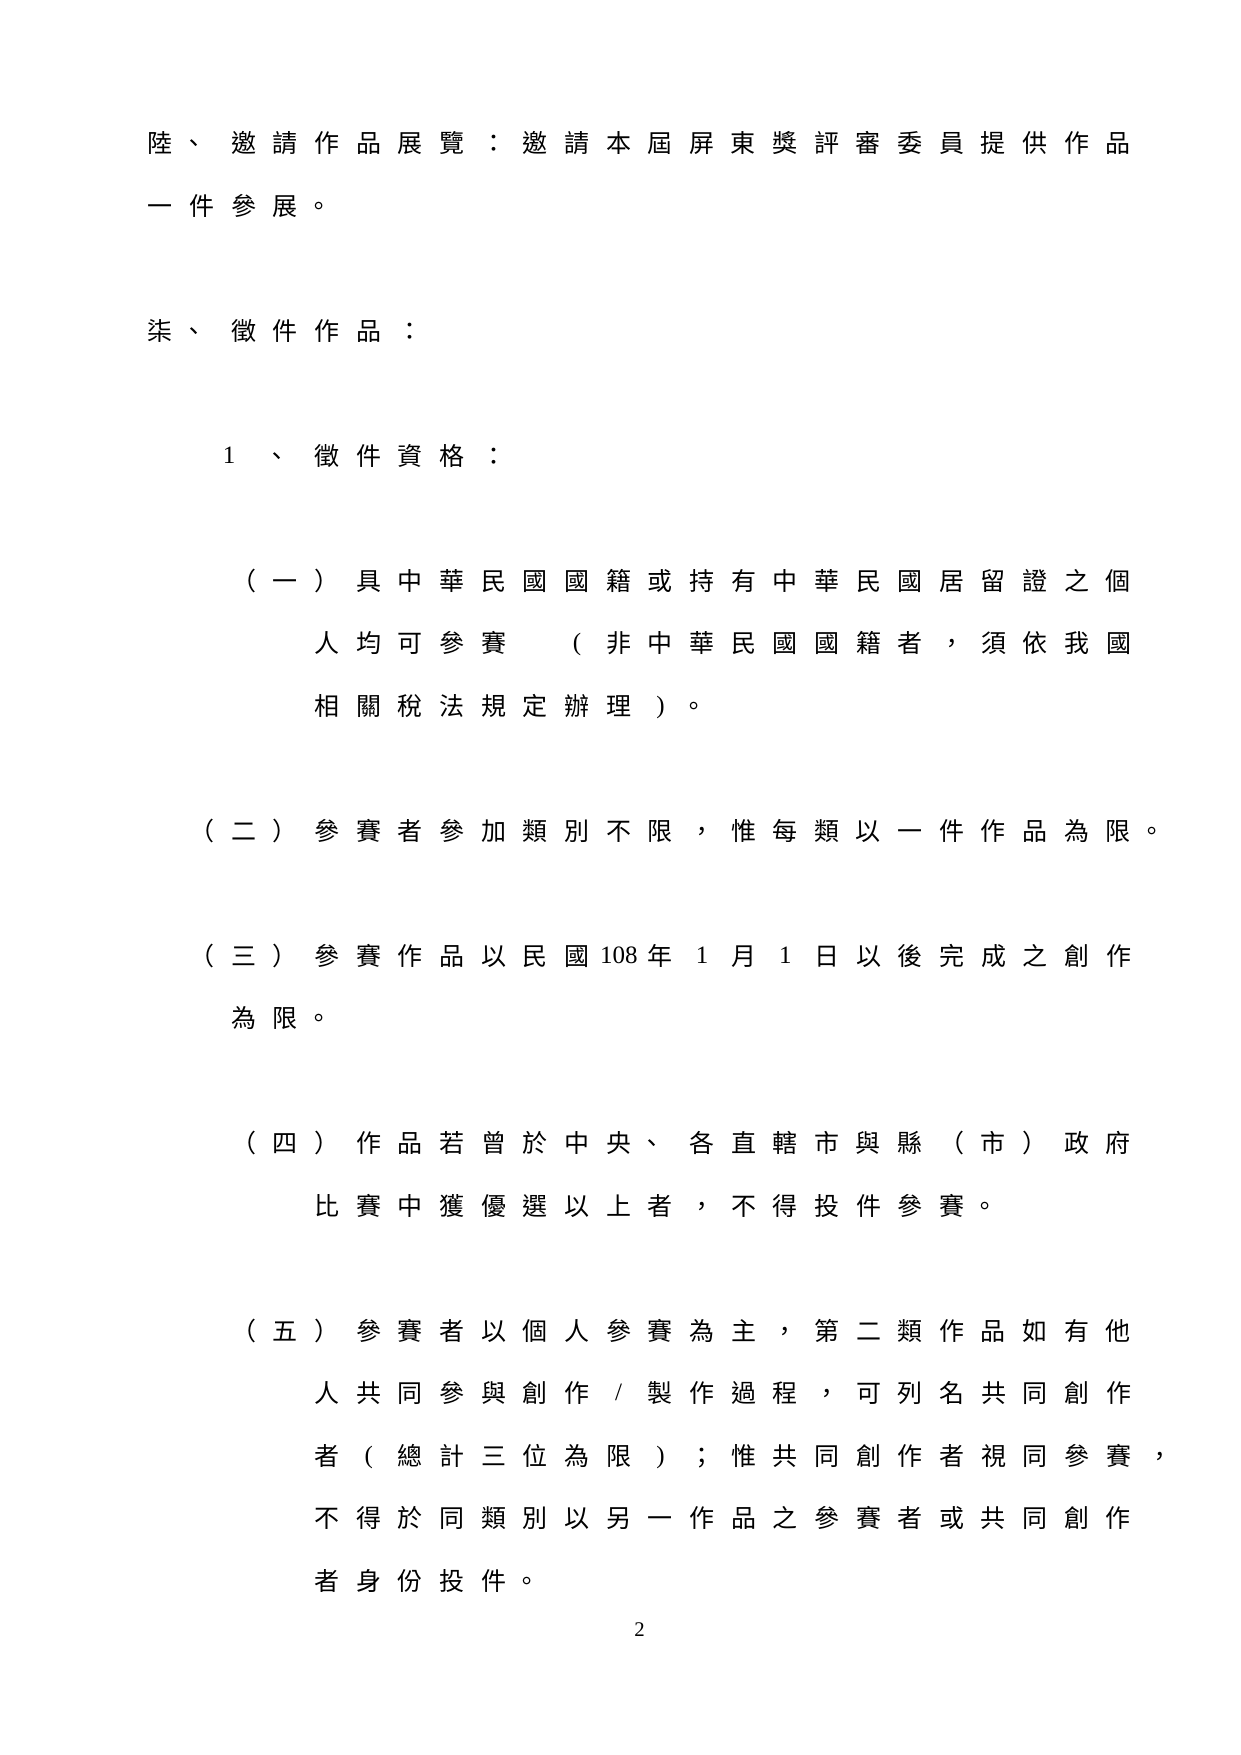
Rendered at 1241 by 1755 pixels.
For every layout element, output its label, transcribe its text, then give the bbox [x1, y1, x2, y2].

text （一）具中華民國國籍或持有中華民國居留證之個人均可參賽 (非中華民國國籍者，須依我國相關稅法規定辦理)。 [202, 537, 1139, 725]
list 徵件資格： [196, 412, 1139, 475]
text 柒、徵件作品： [139, 287, 1139, 350]
text （二）參賽者參加類別不限，惟每類以一件作品為限。 [139, 787, 1139, 850]
text （五）參賽者以個人參賽為主，第二類作品如有他人共同參與創作/製作過程，可列名共同創作者(總計三位為限)；惟共同創作者視同參賽，不得於同類別以另一作品之參賽者或共同創作者身份投件。 [202, 1287, 1139, 1600]
text （三）參賽作品以民國108年1月1日以後完成之創作為限。 [139, 912, 1139, 1037]
text （四）作品若曾於中央、各直轄市與縣（市）政府比賽中獲優選以上者，不得投件參賽。 [202, 1100, 1139, 1225]
text 陸、邀請作品展覽：邀請本屆屏東獎評審委員提供作品一件參展。 [139, 100, 1139, 225]
